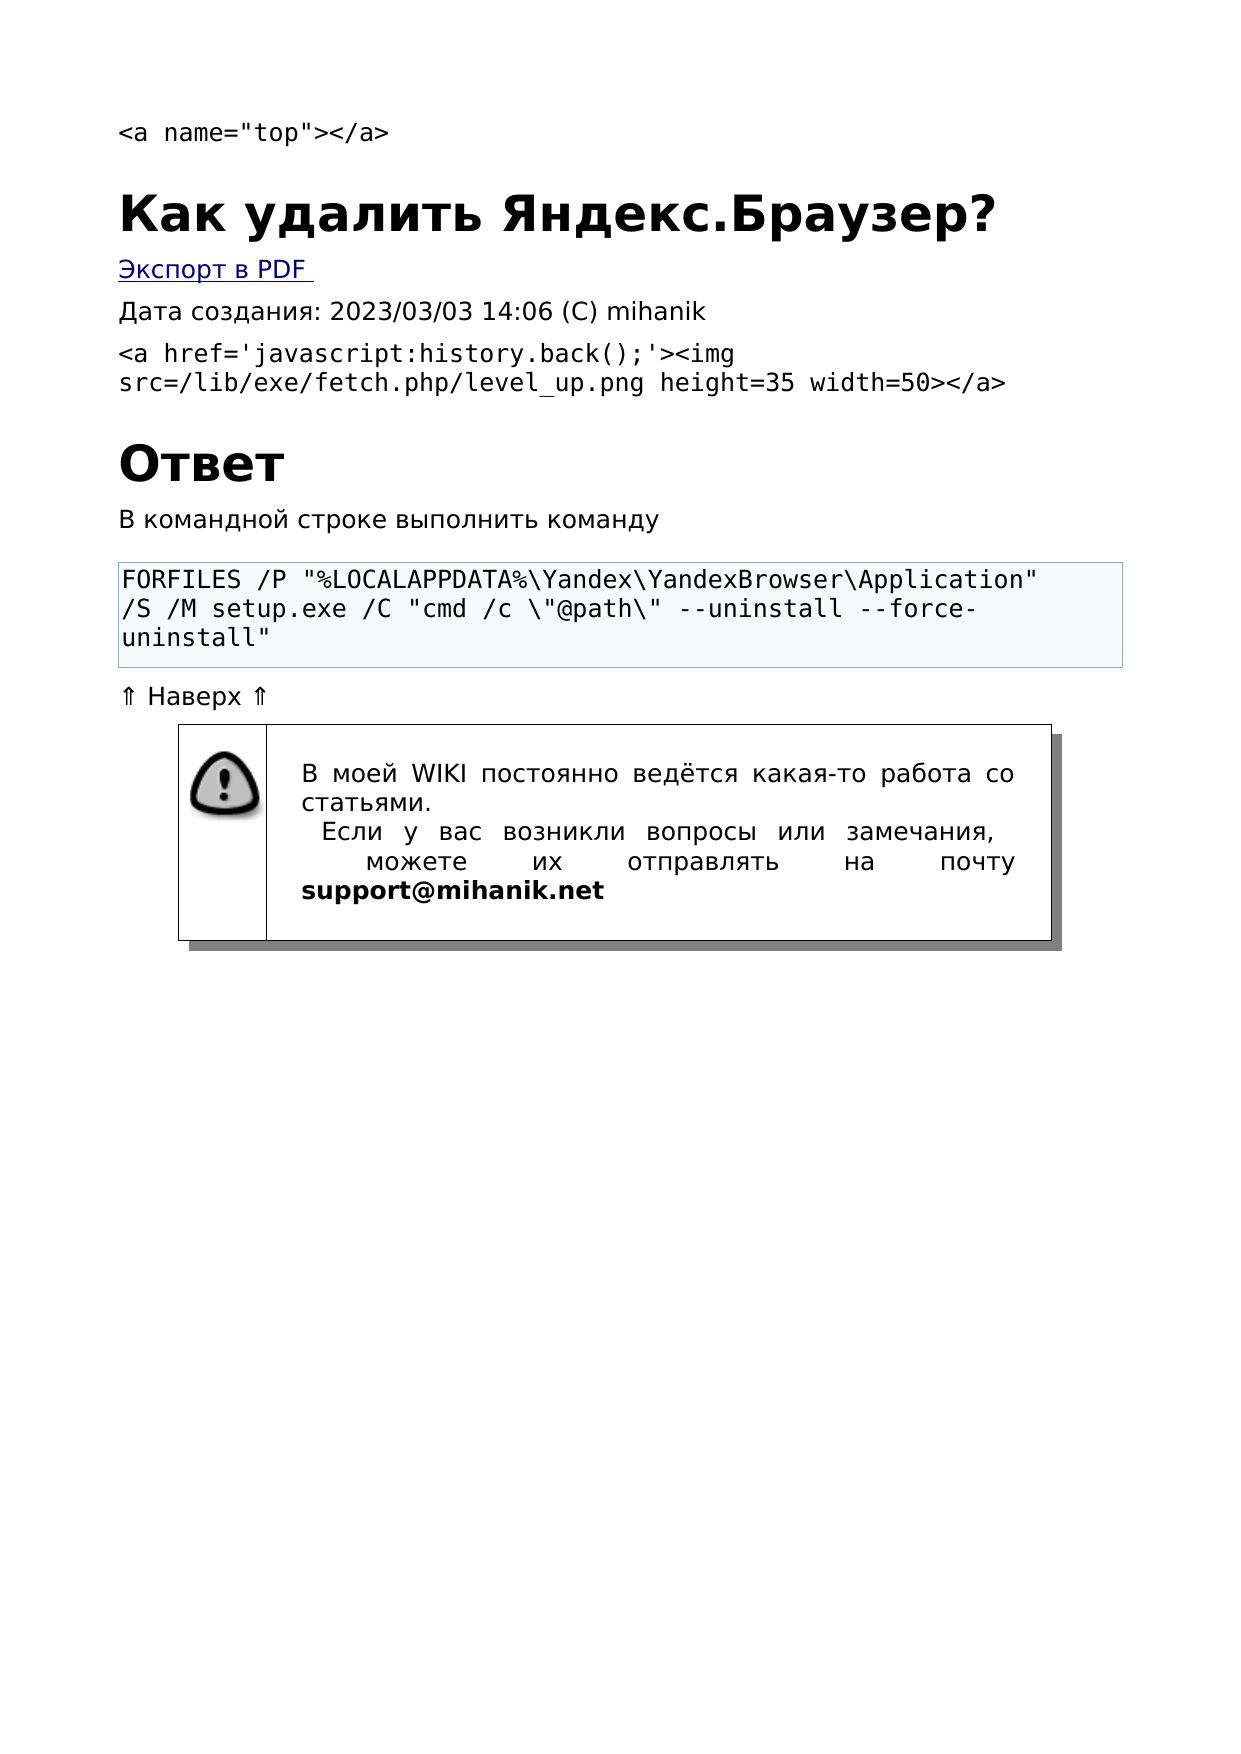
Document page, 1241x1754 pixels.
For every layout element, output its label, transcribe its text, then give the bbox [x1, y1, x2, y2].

table_header [179, 725, 266, 940]
table_header FORFILES /P "%LOCALAPPDATA%\Yandex\YandexBrowser\Application" /S /M setup.exe /C "cmd /c \"@path\" --uninstall --force-uninstall" [119, 563, 1122, 667]
text Дата создания: 2023/03/03 14:06 (C) mihanik [118, 297, 1122, 326]
text Экспорт в PDF [118, 256, 1122, 285]
text ⇑ Наверх ⇑ [118, 682, 1122, 711]
picture [190, 747, 266, 823]
subtitle Ответ [118, 435, 1122, 493]
text <a href='javascript:history.back();'><img src=/lib/exe/fetch.php/level_up.png height=35 width=50></a> [118, 339, 1122, 397]
table_header В моей WIKI постоянно ведётся какая-то работа со статьями. Если у вас возникли вопросы или замечания, можете их отправлять на почту support@mihanik.net [267, 725, 1051, 940]
subtitle Как удалить Яндекс.Браузер? [118, 185, 1122, 243]
text <a name="top"></a> [118, 118, 1122, 147]
text В командной строке выполнить команду [118, 505, 1122, 534]
